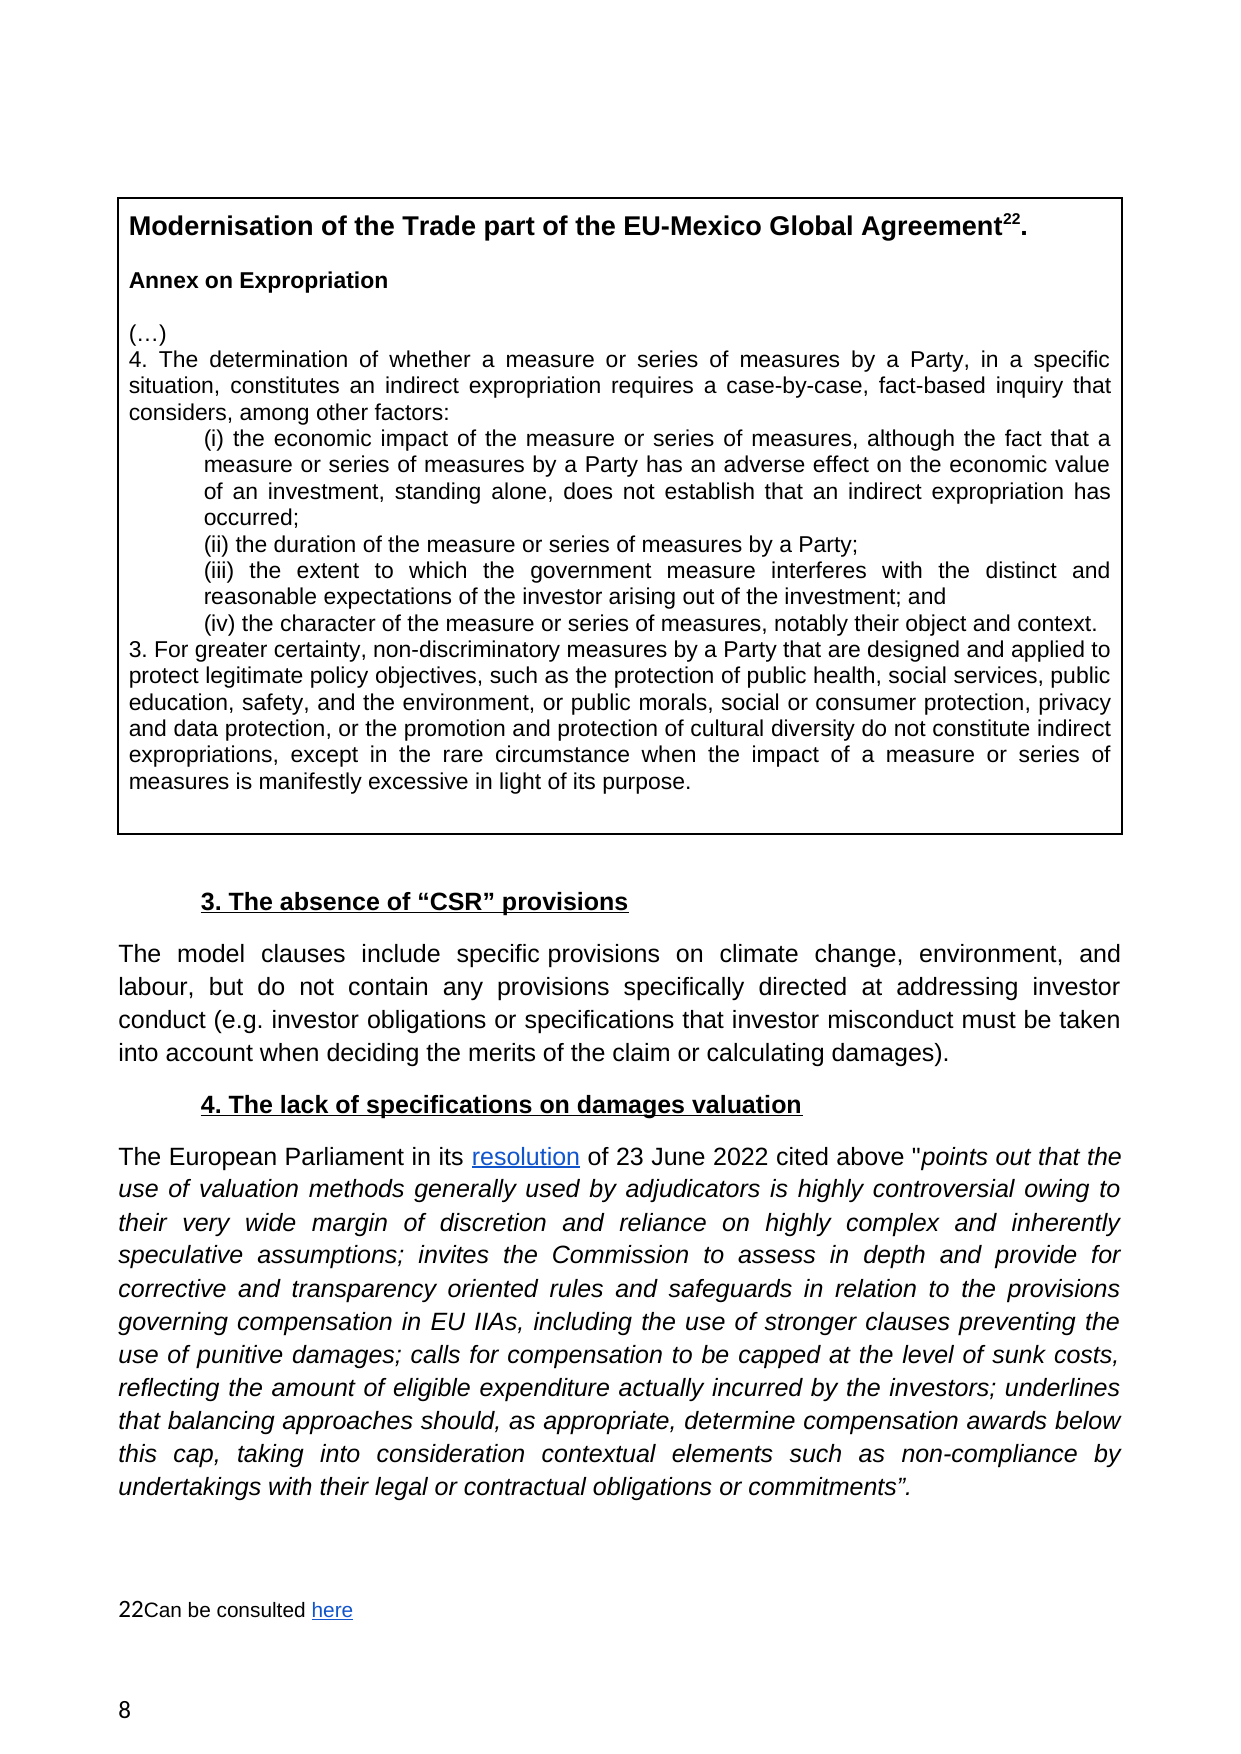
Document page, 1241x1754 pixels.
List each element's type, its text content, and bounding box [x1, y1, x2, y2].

picture [129, 171, 1128, 177]
subtitle 4. The lack of specifications on damages valuation [201, 1090, 1122, 1118]
text The model clauses include specific provisions on climate change, environment, and labour, but do not contain any provisions specifically directed at addressing investor conduct (e.g. investor obligations or specifications that investor misconduct must be taken into account when deciding the merits of the claim or calculating damages). [118, 939, 1122, 1067]
text The European Parliament in its resolution of 23 June 2022 cited above "points out that the use of valuation methods generally used by adjudicators is highly controversial owing to their very wide margin of discretion and reliance on highly complex and inherently speculative assumptions; invites the Commission to assess in depth and provide for corrective and transparency oriented rules and safeguards in relation to the provisions governing compensation in EU IIAs, including the use of stronger clauses preventing the use of punitive damages; calls for compensation to be capped at the level of sunk costs, reflecting the amount of eligible expenditure actually incurred by the investors; underlines that balancing approaches should, as appropriate, determine compensation awards below this cap, taking into consideration contextual elements such as non-compliance by undertakings with their legal or contractual obligations or commitments”. [118, 1141, 1122, 1500]
subtitle 3. The absence of “CSR” provisions [201, 887, 1122, 916]
table_header Modernisation of the Trade part of the EU-Mexico Global Agreement. Annex on Expropriation (…) 4. The determination of whether a measure or series of measures by a Party, in a specific situation, constitutes an indirect expropriation requires a case-by-case, fact-based inquiry that considers, among other factors: (i) the economic impact of the measure or series of measures, although the fact that a measure or series of measures by a Party has an adverse effect on the economic value of an investment, standing alone, does not establish that an indirect expropriation has occurred; (ii) the duration of the measure or series of measures by a Party; (iii) the extent to which the government measure interferes with the distinct and reasonable expectations of the investor arising out of the investment; and (iv) the character of the measure or series of measures, notably their object and context. 3. For greater certainty, non-discriminatory measures by a Party that are designed and applied to protect legitimate policy objectives, such as the protection of public health, social services, public education, safety, and the environment, or public morals, social or consumer protection, privacy and data protection, or the promotion and protection of cultural diversity do not constitute indirect expropriations, except in the rare circumstance when the impact of a measure or series of measures is manifestly excessive in light of its purpose. [119, 199, 1121, 833]
